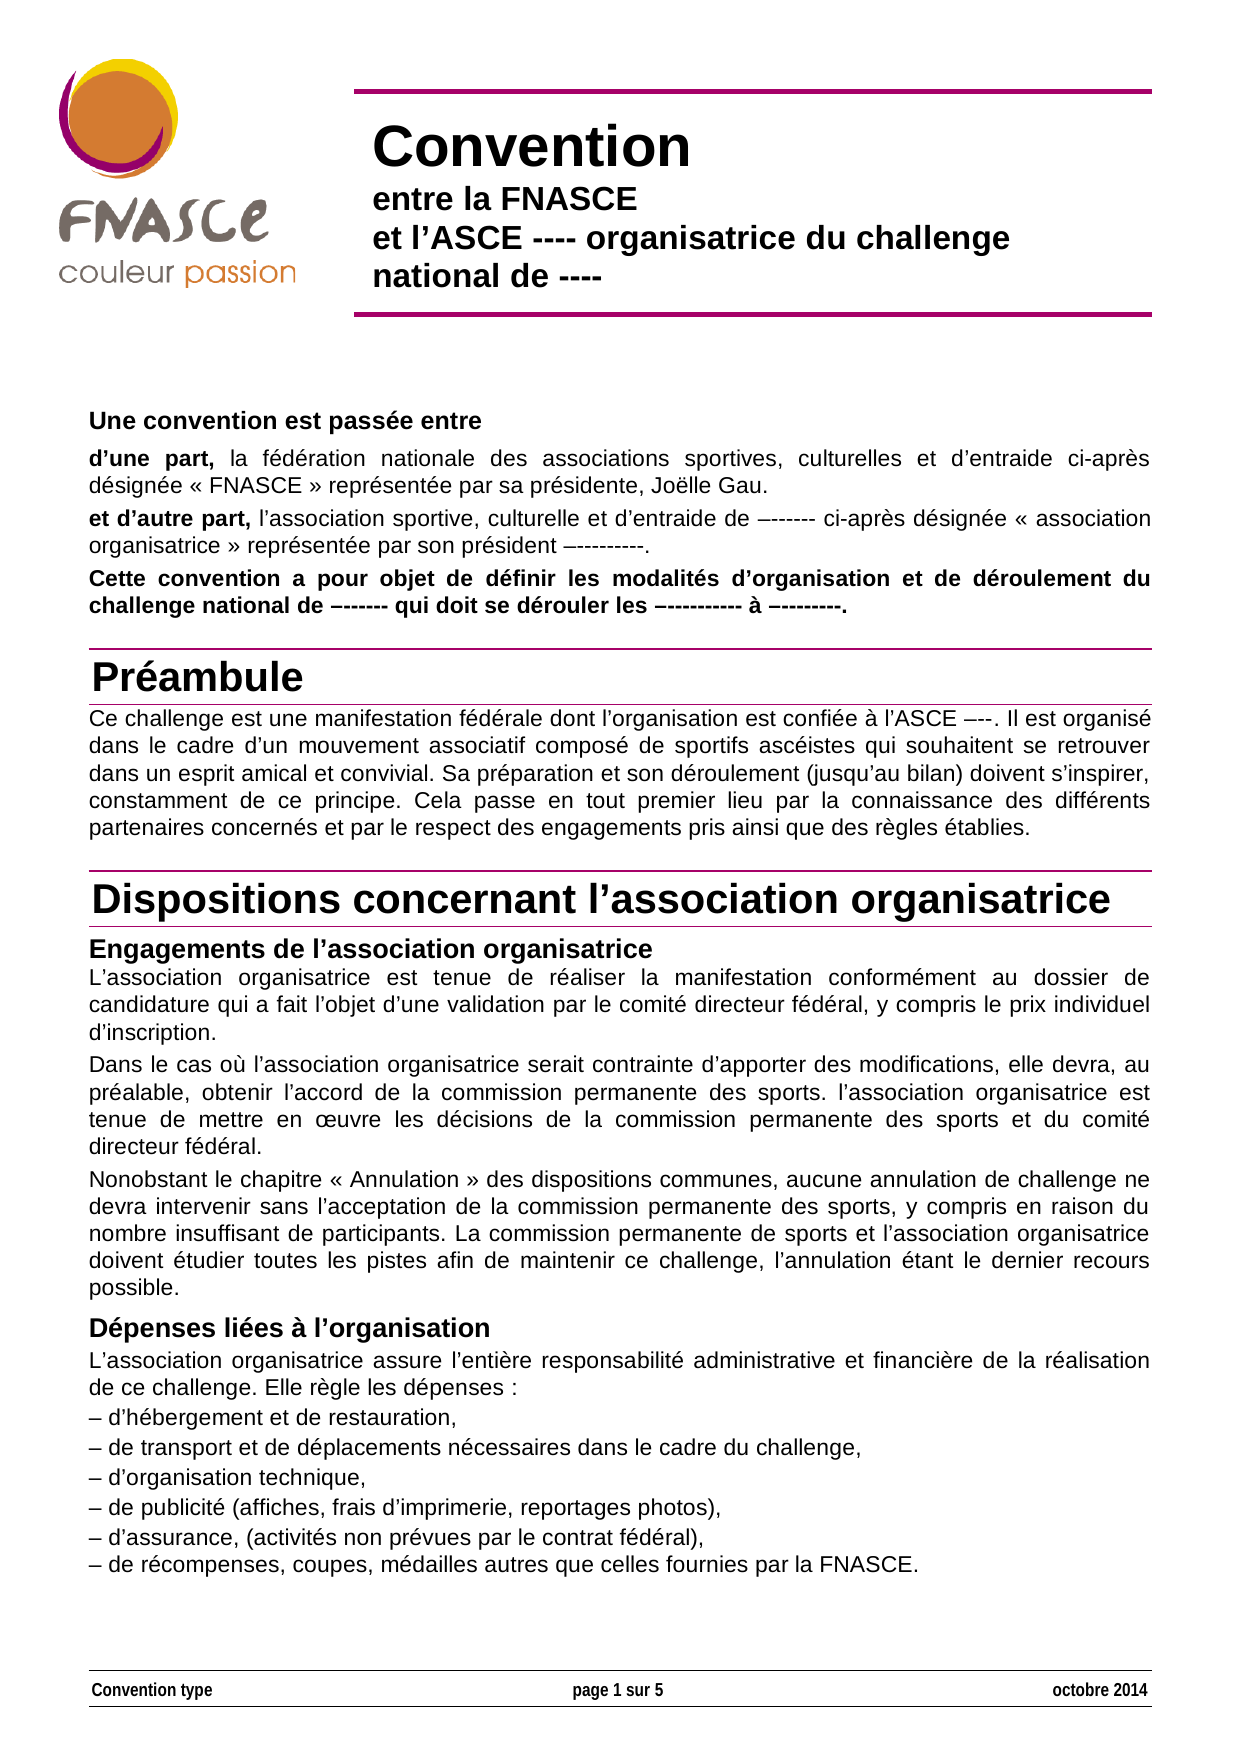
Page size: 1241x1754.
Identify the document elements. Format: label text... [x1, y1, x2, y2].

subtitle Engagements de l’association organisatrice [88, 933, 1152, 964]
text Dans le cas où l’association organisatrice serait contrainte d’apporter des modifications, elle devra, au préalable, obtenir l’accord de la commission permanente des sports. l’association organisatrice est tenue de mettre en œuvre les décisions de la commission permanente des sports et du comité directeur fédéral. [88, 1051, 1152, 1159]
text – de publicité (affiches, frais d’imprimerie, reportages photos), [88, 1493, 1152, 1521]
text – d’organisation technique, [88, 1463, 1152, 1491]
text Une convention est passée entre [88, 406, 1152, 435]
text et d’autre part, l’association sportive, culturelle et d’entraide de –------ ci-après désignée « association organisatrice » représentée par son président –---------. [88, 504, 1152, 558]
text – d’assurance, (activités non prévues par le contrat fédéral), [88, 1523, 1152, 1551]
subtitle Préambule [88, 649, 1152, 705]
text L’association organisatrice assure l’entière responsabilité administrative et financière de la réalisation de ce challenge. Elle règle les dépenses : [88, 1346, 1152, 1401]
text – de transport et de déplacements nécessaires dans le cadre du challenge, [88, 1433, 1152, 1461]
text Cette convention a pour objet de définir les modalités d’organisation et de déroulement du challenge national de –------ qui doit se dérouler les –---------- à –--------. [88, 564, 1152, 618]
text Convention entre la FNASCE et l’ASCE ---- organisatrice du challenge national de ---- [354, 94, 1152, 312]
text Nonobstant le chapitre « Annulation » des dispositions communes, aucune annulation de challenge ne devra intervenir sans l’acceptation de la commission permanente des sports, y compris en raison du nombre insuffisant de participants. La commission permanente de sports et l’association organisatrice doivent étudier toutes les pistes afin de maintenir ce challenge, l’annulation étant le dernier recours possible. [88, 1165, 1152, 1301]
text – d’hébergement et de restauration, [88, 1403, 1152, 1431]
picture [59, 59, 296, 288]
text L’association organisatrice est tenue de réaliser la manifestation conformément au dossier de candidature qui a fait l’objet d’une validation par le comité directeur fédéral, y compris le prix individuel d’inscription. [88, 964, 1152, 1045]
subtitle Dépenses liées à l’organisation [88, 1312, 1152, 1343]
text Ce challenge est une manifestation fédérale dont l’organisation est confiée à l’ASCE –--. Il est organisé dans le cadre d’un mouvement associatif composé de sportifs ascéistes qui souhaitent se retrouver dans un esprit amical et convivial. Sa préparation et son déroulement (jusqu’au bilan) doivent s’inspirer, constamment de ce principe. Cela passe en tout premier lieu par la connaissance des différents partenaires concernés et par le respect des engagements pris ainsi que des règles établies. [88, 705, 1152, 840]
text – de récompenses, coupes, médailles autres que celles fournies par la FNASCE. [88, 1551, 1152, 1578]
text d’une part, la fédération nationale des associations sportives, culturelles et d’entraide ci-après désignée « FNASCE » représentée par sa présidente, Joëlle Gau. [88, 444, 1152, 498]
subtitle Dispositions concernant l’association organisatrice [88, 871, 1152, 927]
